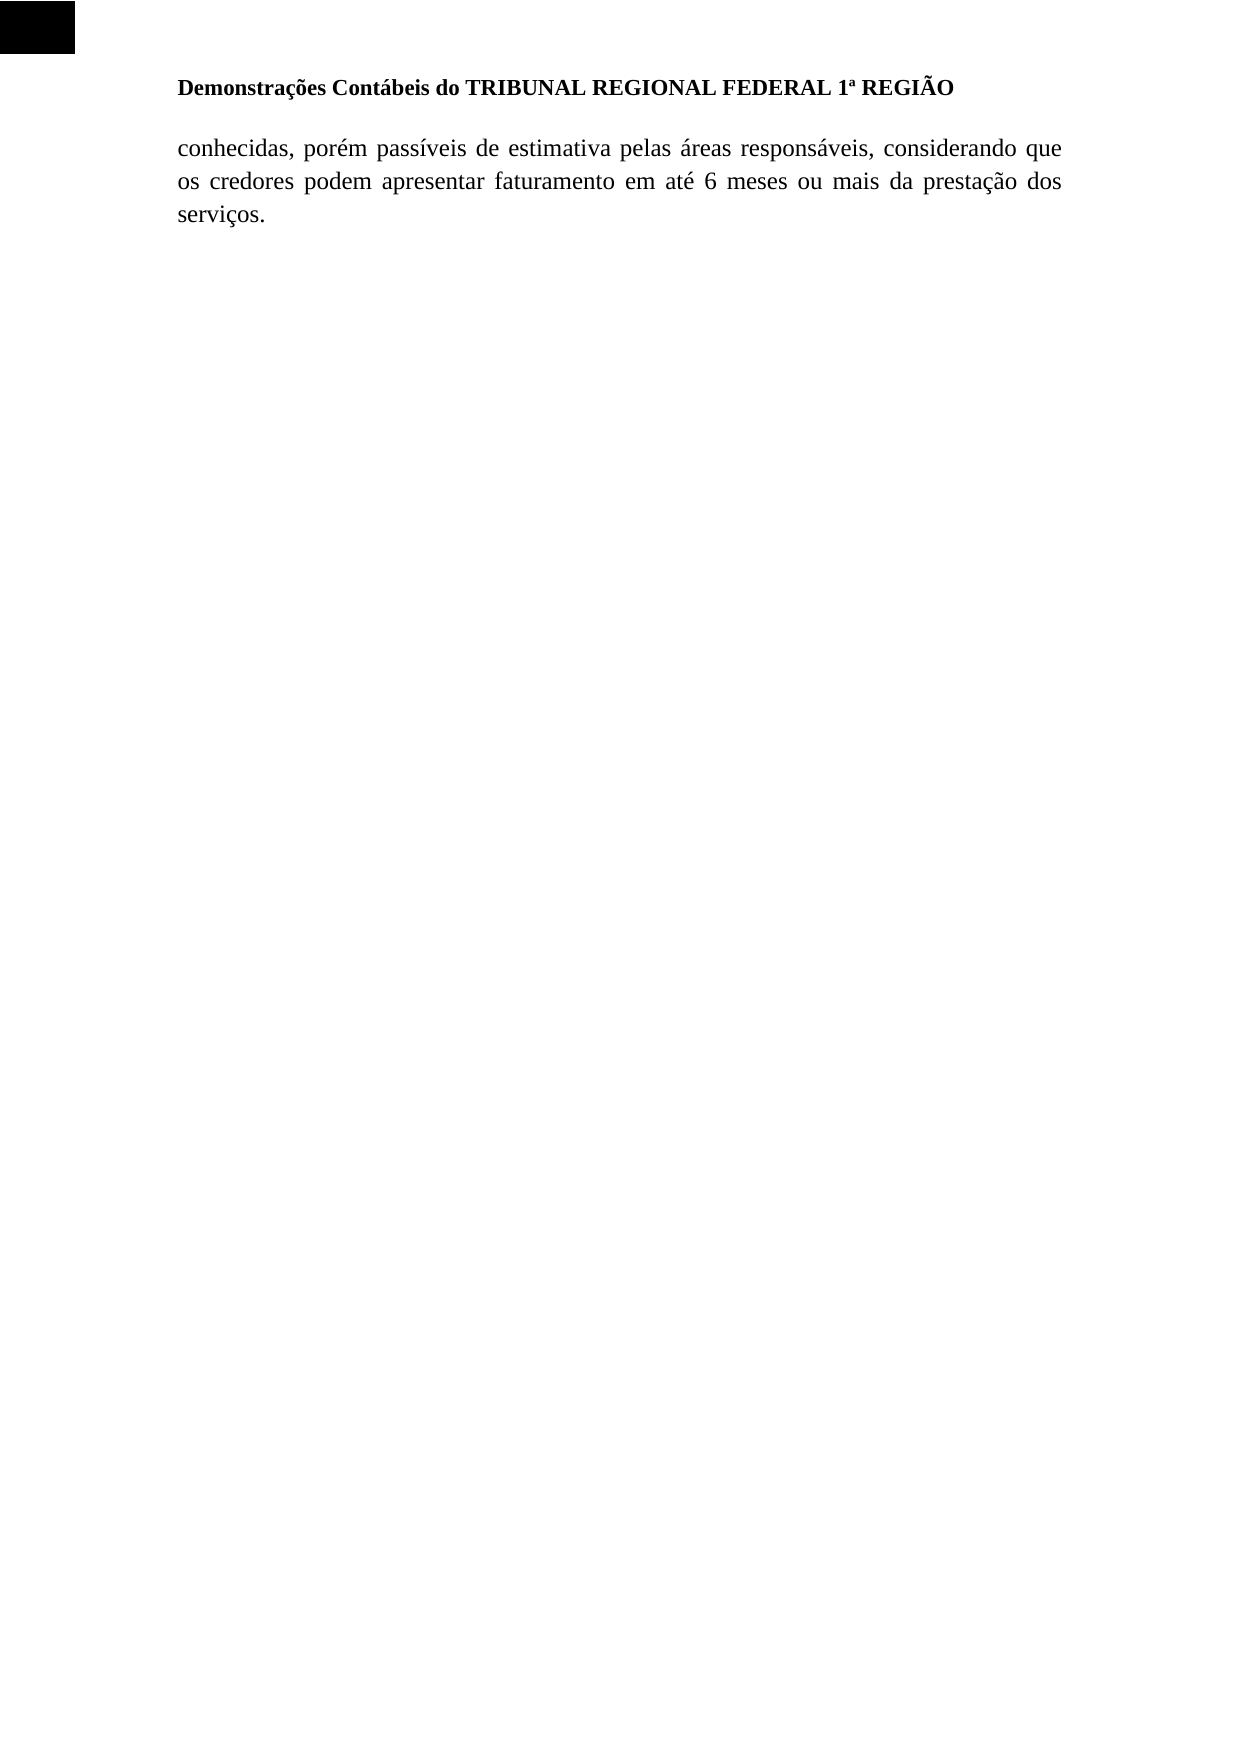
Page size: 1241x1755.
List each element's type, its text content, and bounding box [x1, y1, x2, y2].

text conhecidas, porém passíveis de estimativa pelas áreas responsáveis, considerando que os credores podem apresentar faturamento em até 6 meses ou mais da prestação dos serviços. [177, 133, 1063, 228]
